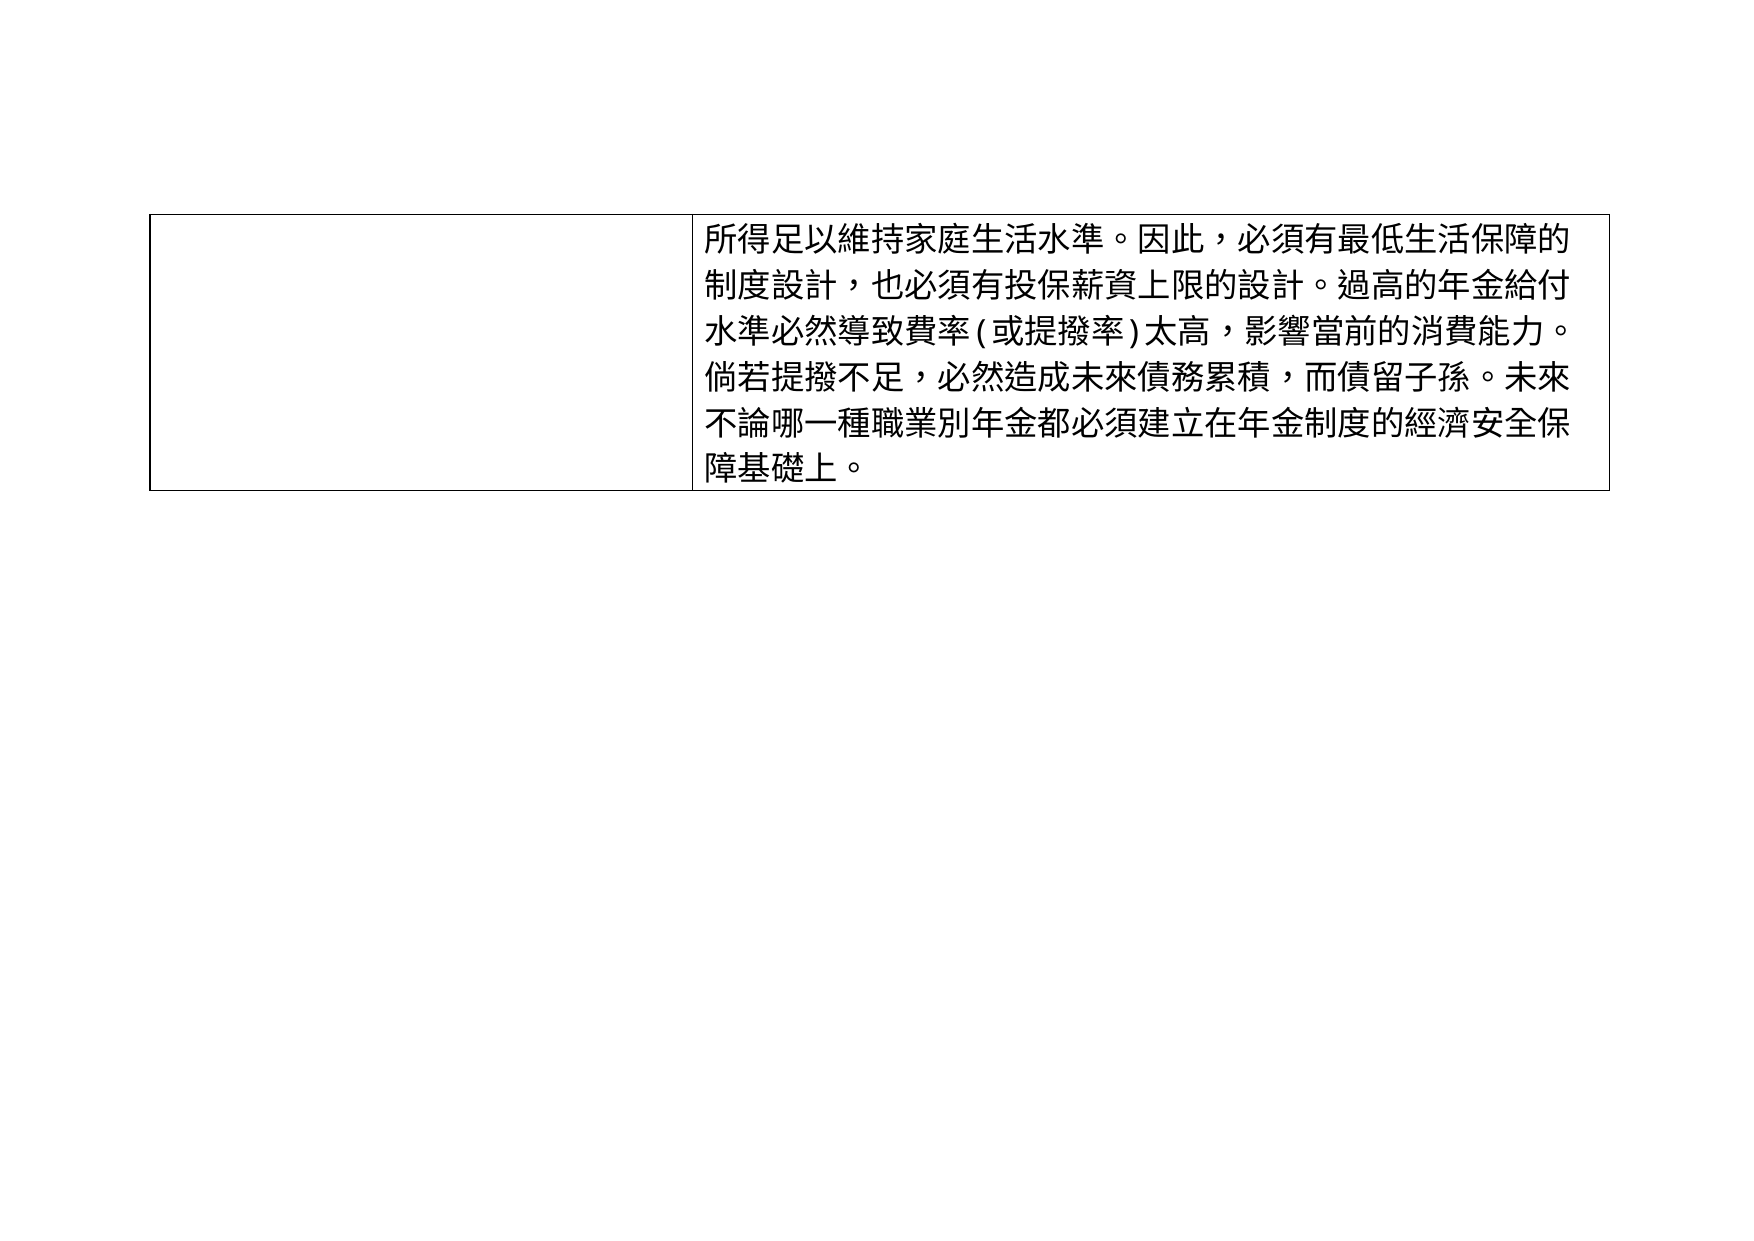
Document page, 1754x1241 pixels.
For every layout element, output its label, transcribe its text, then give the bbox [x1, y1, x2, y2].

table_cell 所得足以維持家庭生活水準。因此，必須有最低生活保障的制度設計，也必須有投保薪資上限的設計。過高的年金給付水準必然導致費率(或提撥率)太高，影響當前的消費能力。倘若提撥不足，必然造成未來債務累積，而債留子孫。未來不論哪一種職業別年金都必須建立在年金制度的經濟安全保障基礎上。 [693, 215, 1609, 490]
table_cell [151, 215, 692, 490]
